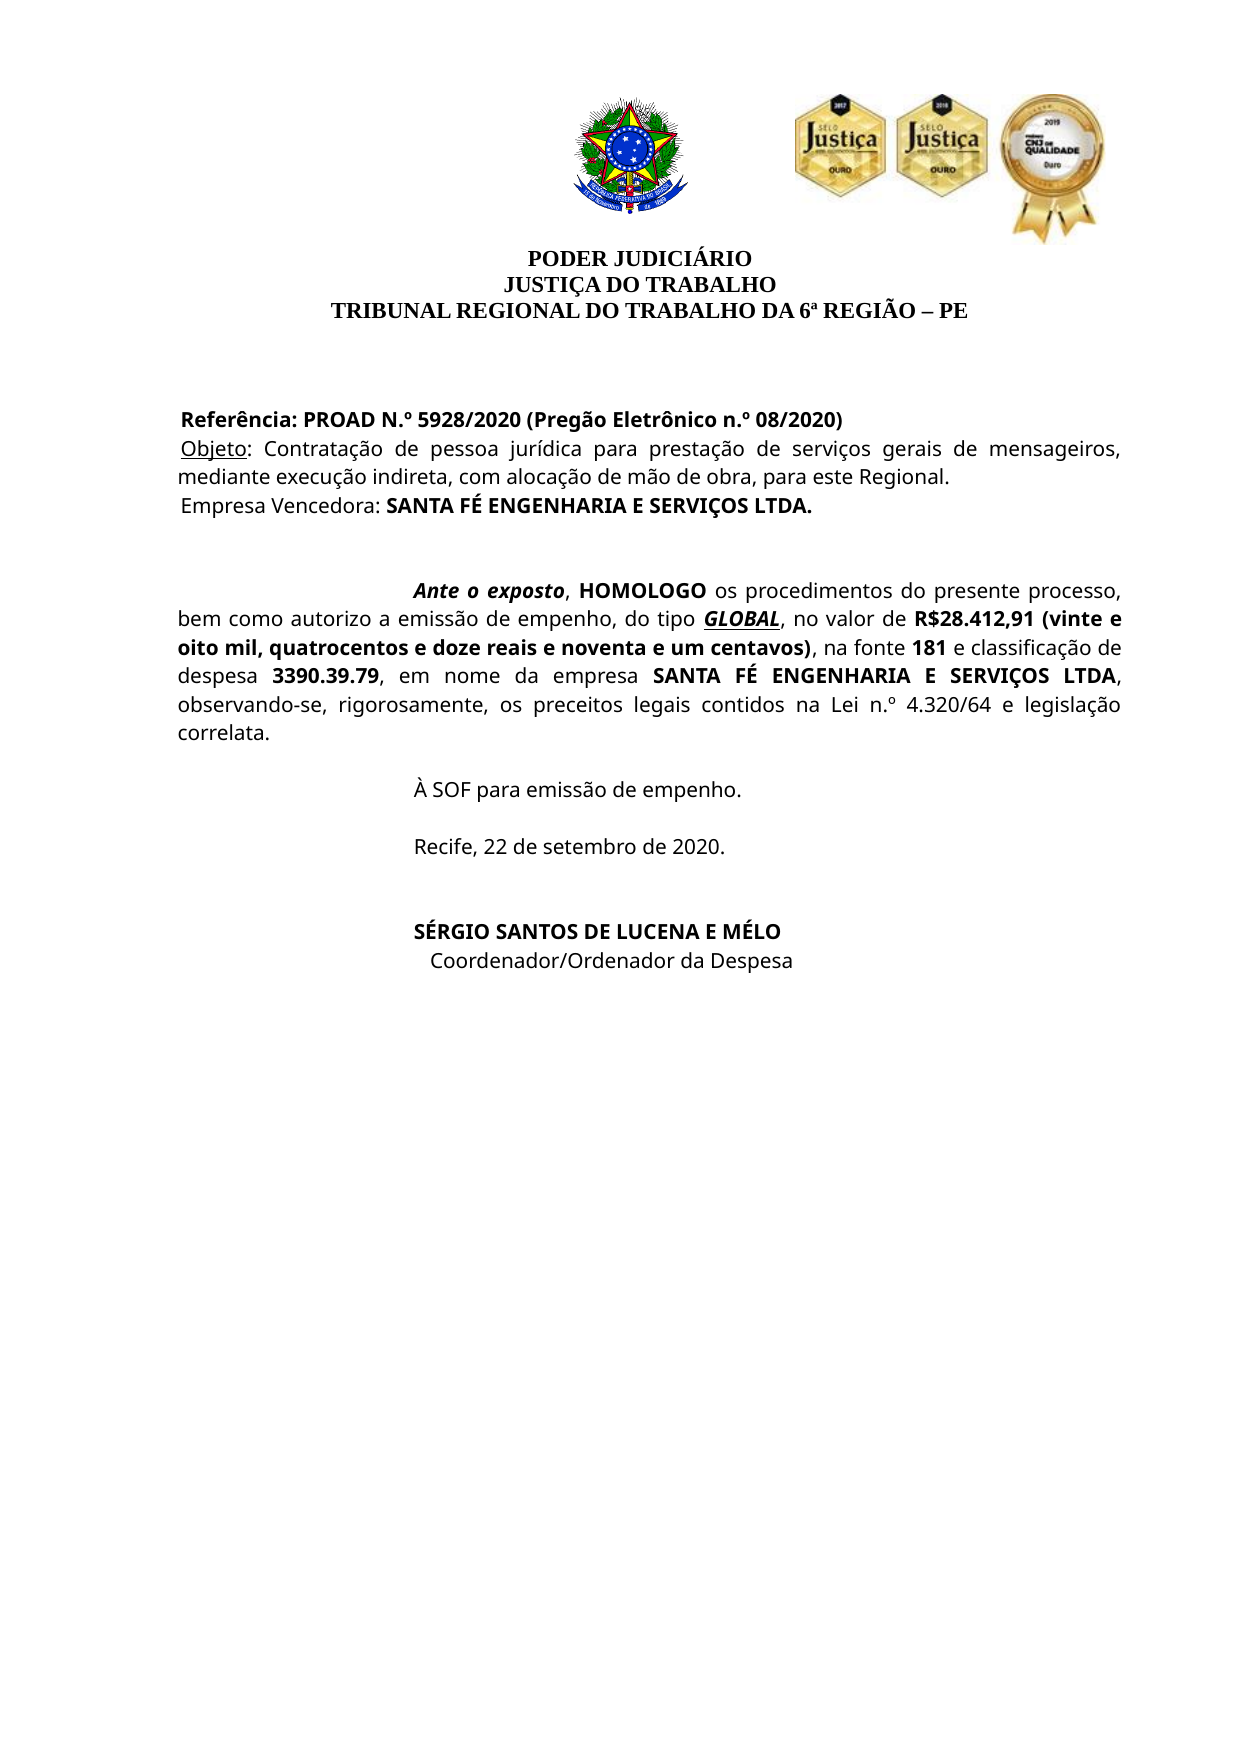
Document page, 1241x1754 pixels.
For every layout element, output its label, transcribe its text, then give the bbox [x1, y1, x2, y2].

text SÉRGIO SANTOS DE LUCENA E MÉLO [177, 917, 1122, 946]
text Recife, 22 de setembro de 2020. [177, 832, 1122, 860]
text Empresa Vencedora: SANTA FÉ ENGENHARIA E SERVIÇOS LTDA. [177, 491, 1122, 519]
text Referência: PROAD N.º 5928/2020 (Pregão Eletrônico n.º 08/2020) [177, 405, 1122, 434]
text Objeto: Contratação de pessoa jurídica para prestação de serviços gerais de mensageiros, mediante execução indireta, com alocação de mão de obra, para este Regional. [177, 434, 1122, 491]
text Coordenador/Ordenador da Despesa [177, 946, 1122, 974]
text À SOF para emissão de empenho. [177, 775, 1122, 803]
text Ante o exposto, HOMOLOGO os procedimentos do presente processo, bem como autorizo a emissão de empenho, do tipo GLOBAL, no valor de R$28.412,91 (vinte e oito mil, quatrocentos e doze reais e noventa e um centavos), na fonte 181 e classificação de despesa 3390.39.79, em nome da empresa SANTA FÉ ENGENHARIA E SERVIÇOS LTDA, observando-se, rigorosamente, os preceitos legais contidos na Lei n.º 4.320/64 e legislação correlata. [177, 576, 1122, 747]
